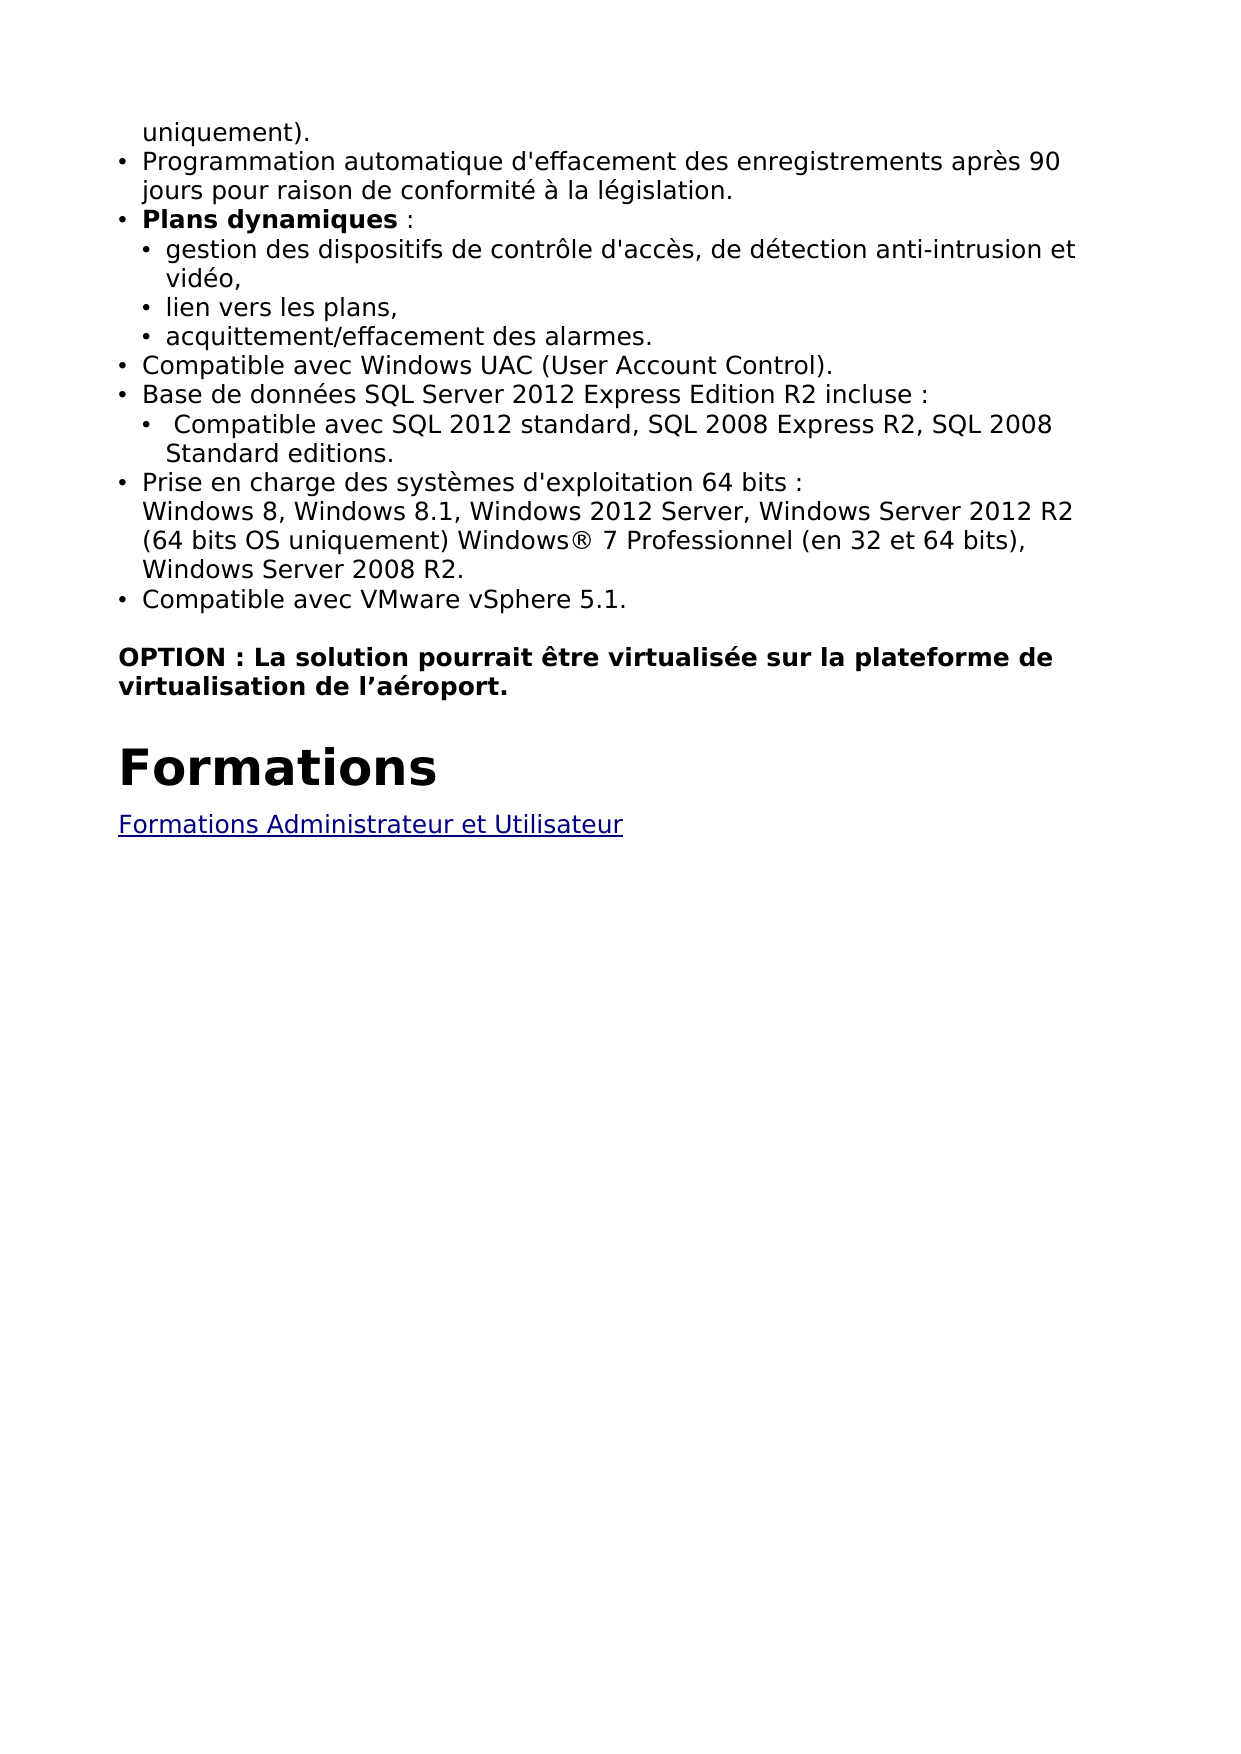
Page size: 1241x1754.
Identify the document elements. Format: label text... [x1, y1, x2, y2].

list Base de données SQL Server 2012 Express Edition R2 incluse : [118, 381, 1122, 410]
list Compatible avec VMware vSphere 5.1. [118, 585, 1122, 614]
list uniquement). [118, 118, 1122, 147]
text OPTION : La solution pourrait être virtualisée sur la plateforme de virtualisation de l’aéroport. [118, 643, 1122, 702]
list Prise en charge des systèmes d'exploitation 64 bits : Windows 8, Windows 8.1, Windows 2012 Server, Windows Server 2012 R2 (64 bits OS uniquement) Windows® 7 Professionnel (en 32 et 64 bits), Windows Server 2008 R2. [118, 468, 1122, 585]
list Plans dynamiques : [118, 206, 1122, 235]
list gestion des dispositifs de contrôle d'accès, de détection anti-intrusion et vidéo, [142, 235, 1122, 293]
text Formations Administrateur et Utilisateur [118, 810, 1122, 839]
list acquittement/effacement des alarmes. [142, 322, 1122, 351]
list Programmation automatique d'effacement des enregistrements après 90 jours pour raison de conformité à la législation. [118, 147, 1122, 206]
list Compatible avec Windows UAC (User Account Control). [118, 351, 1122, 381]
list lien vers les plans, [142, 293, 1122, 322]
subtitle Formations [118, 739, 1122, 797]
list Compatible avec SQL 2012 standard, SQL 2008 Express R2, SQL 2008 Standard editions. [142, 410, 1122, 468]
